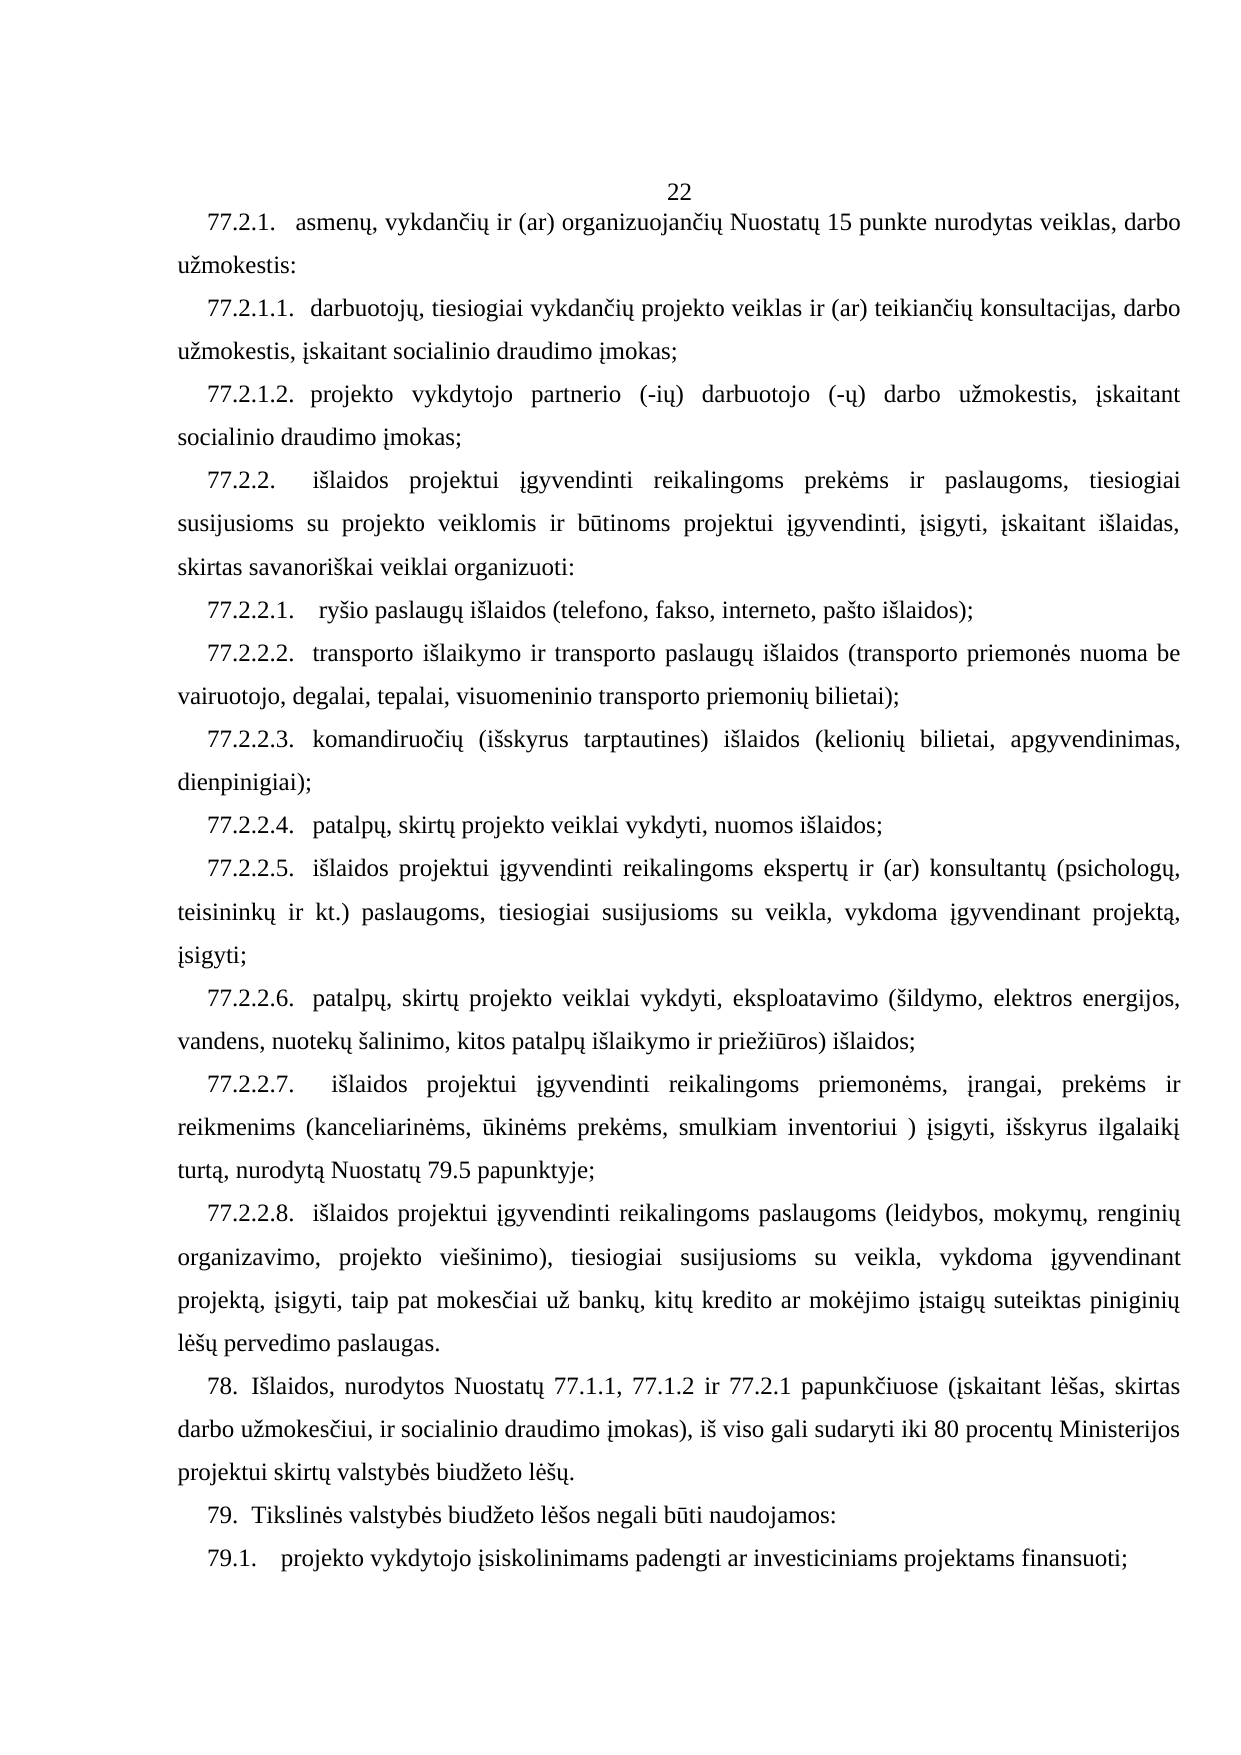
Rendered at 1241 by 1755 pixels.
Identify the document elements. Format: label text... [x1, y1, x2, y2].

text 77.2.2.1. ryšio paslaugų išlaidos (telefono, fakso, interneto, pašto išlaidos); [177, 595, 1181, 623]
text 77.2.2.3. komandiruočių (išskyrus tarptautines) išlaidos (kelionių bilietai, apgyvendinimas, dienpinigiai); [177, 724, 1181, 796]
text 77.2.2.2. transporto išlaikymo ir transporto paslaugų išlaidos (transporto priemonės nuoma be vairuotojo, degalai, tepalai, visuomeninio transporto priemonių bilietai); [177, 638, 1181, 710]
text 77.2.2.7. išlaidos projektui įgyvendinti reikalingoms priemonėms, įrangai, prekėms ir reikmenims (kanceliarinėms, ūkinėms prekėms, smulkiam inventoriui ) įsigyti, išskyrus ilgalaikį turtą, nurodytą Nuostatų 79.5 papunktyje; [177, 1069, 1181, 1184]
text 77.2.1.1. darbuotojų, tiesiogiai vykdančių projekto veiklas ir (ar) teikiančių konsultacijas, darbo užmokestis, įskaitant socialinio draudimo įmokas; [177, 293, 1181, 365]
text 78. Išlaidos, nurodytos Nuostatų 77.1.1, 77.1.2 ir 77.2.1 papunkčiuose (įskaitant lėšas, skirtas darbo užmokesčiui, ir socialinio draudimo įmokas), iš viso gali sudaryti iki 80 procentų Ministerijos projektui skirtų valstybės biudžeto lėšų. [177, 1371, 1181, 1486]
text 77.2.2.4. patalpų, skirtų projekto veiklai vykdyti, nuomos išlaidos; [177, 810, 1181, 839]
text 77.2.2.6. patalpų, skirtų projekto veiklai vykdyti, eksploatavimo (šildymo, elektros energijos, vandens, nuotekų šalinimo, kitos patalpų išlaikymo ir priežiūros) išlaidos; [177, 983, 1181, 1055]
text 77.2.1. asmenų, vykdančių ir (ar) organizuojančių Nuostatų 15 punkte nurodytas veiklas, darbo užmokestis: [177, 207, 1181, 278]
text 79.1. projekto vykdytojo įsiskolinimams padengti ar investiciniams projektams finansuoti; [177, 1543, 1181, 1572]
text 77.2.2. išlaidos projektui įgyvendinti reikalingoms prekėms ir paslaugoms, tiesiogiai susijusioms su projekto veiklomis ir būtinoms projektui įgyvendinti, įsigyti, įskaitant išlaidas, skirtas savanoriškai veiklai organizuoti: [177, 465, 1181, 580]
text 77.2.2.5. išlaidos projektui įgyvendinti reikalingoms ekspertų ir (ar) konsultantų (psichologų, teisininkų ir kt.) paslaugoms, tiesiogiai susijusioms su veikla, vykdoma įgyvendinant projektą, įsigyti; [177, 853, 1181, 968]
text 79. Tikslinės valstybės biudžeto lėšos negali būti naudojamos: [177, 1500, 1181, 1529]
text 77.2.1.2. projekto vykdytojo partnerio (-ių) darbuotojo (-ų) darbo užmokestis, įskaitant socialinio draudimo įmokas; [177, 379, 1181, 451]
text 77.2.2.8. išlaidos projektui įgyvendinti reikalingoms paslaugoms (leidybos, mokymų, renginių organizavimo, projekto viešinimo), tiesiogiai susijusioms su veikla, vykdoma įgyvendinant projektą, įsigyti, taip pat mokesčiai už bankų, kitų kredito ar mokėjimo įstaigų suteiktas piniginių lėšų pervedimo paslaugas. [177, 1198, 1181, 1357]
